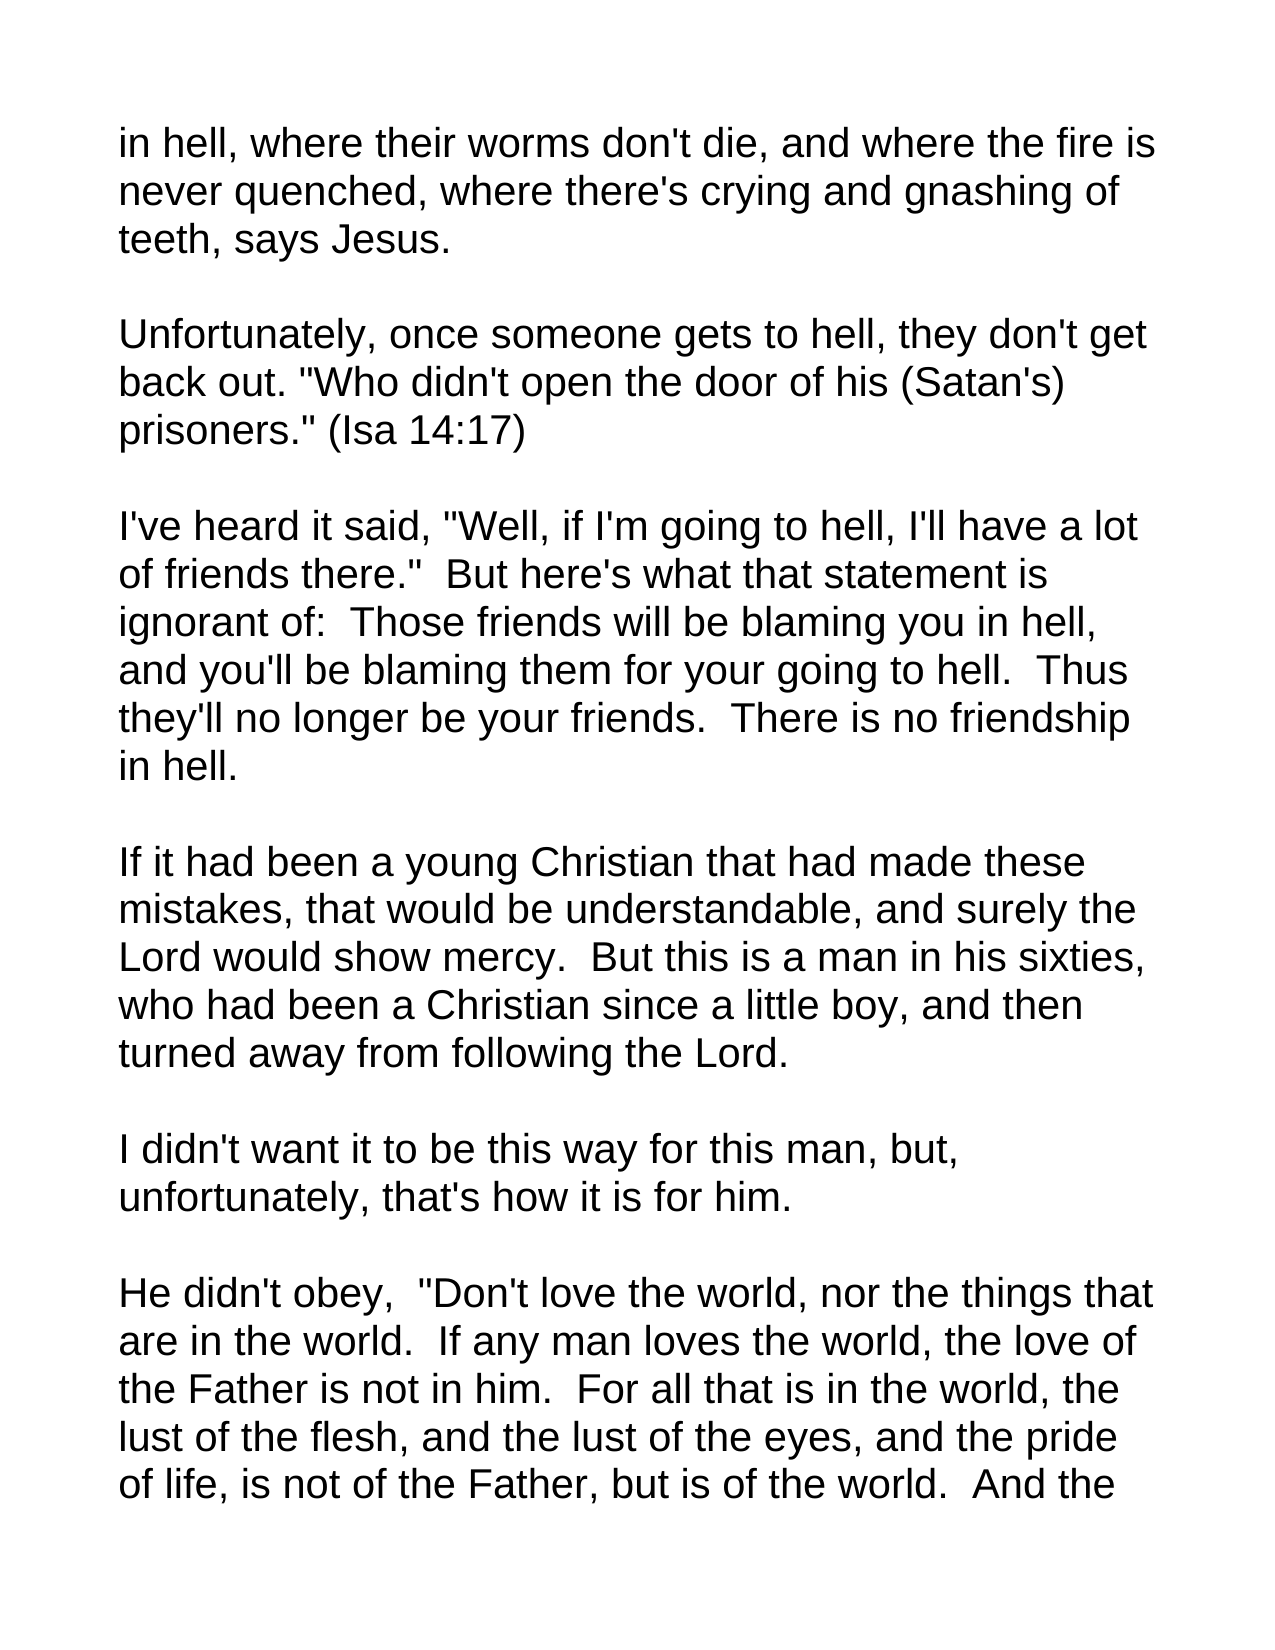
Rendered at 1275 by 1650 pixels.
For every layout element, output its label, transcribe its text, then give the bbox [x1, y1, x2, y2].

text I've heard it said, "Well, if I'm going to hell, I'll have a lot of friends there." But here's what that statement is ignorant of: Those friends will be blaming you in hell, and you'll be blaming them for your going to hell. Thus they'll no longer be your friends. There is no friendship in hell. [118, 501, 1157, 789]
text in hell, where their worms don't die, and where the fire is never quenched, where there's crying and gnashing of teeth, says Jesus. [118, 118, 1157, 262]
text I didn't want it to be this way for this man, but, unfortunately, that's how it is for him. [118, 1124, 1157, 1220]
text If it had been a young Christian that had made these mistakes, that would be understandable, and surely the Lord would show mercy. But this is a man in his sixties, who had been a Christian since a little boy, and then turned away from following the Lord. [118, 837, 1157, 1076]
text Unfortunately, once someone gets to hell, they don't get back out. "Who didn't open the door of his (Satan's) prisoners." (Isa 14:17) [118, 310, 1157, 453]
text He didn't obey, "Don't love the world, nor the things that are in the world. If any man loves the world, the love of the Father is not in him. For all that is in the world, the lust of the flesh, and the lust of the eyes, and the pride of life, is not of the Father, but is of the world. And the [118, 1268, 1157, 1508]
